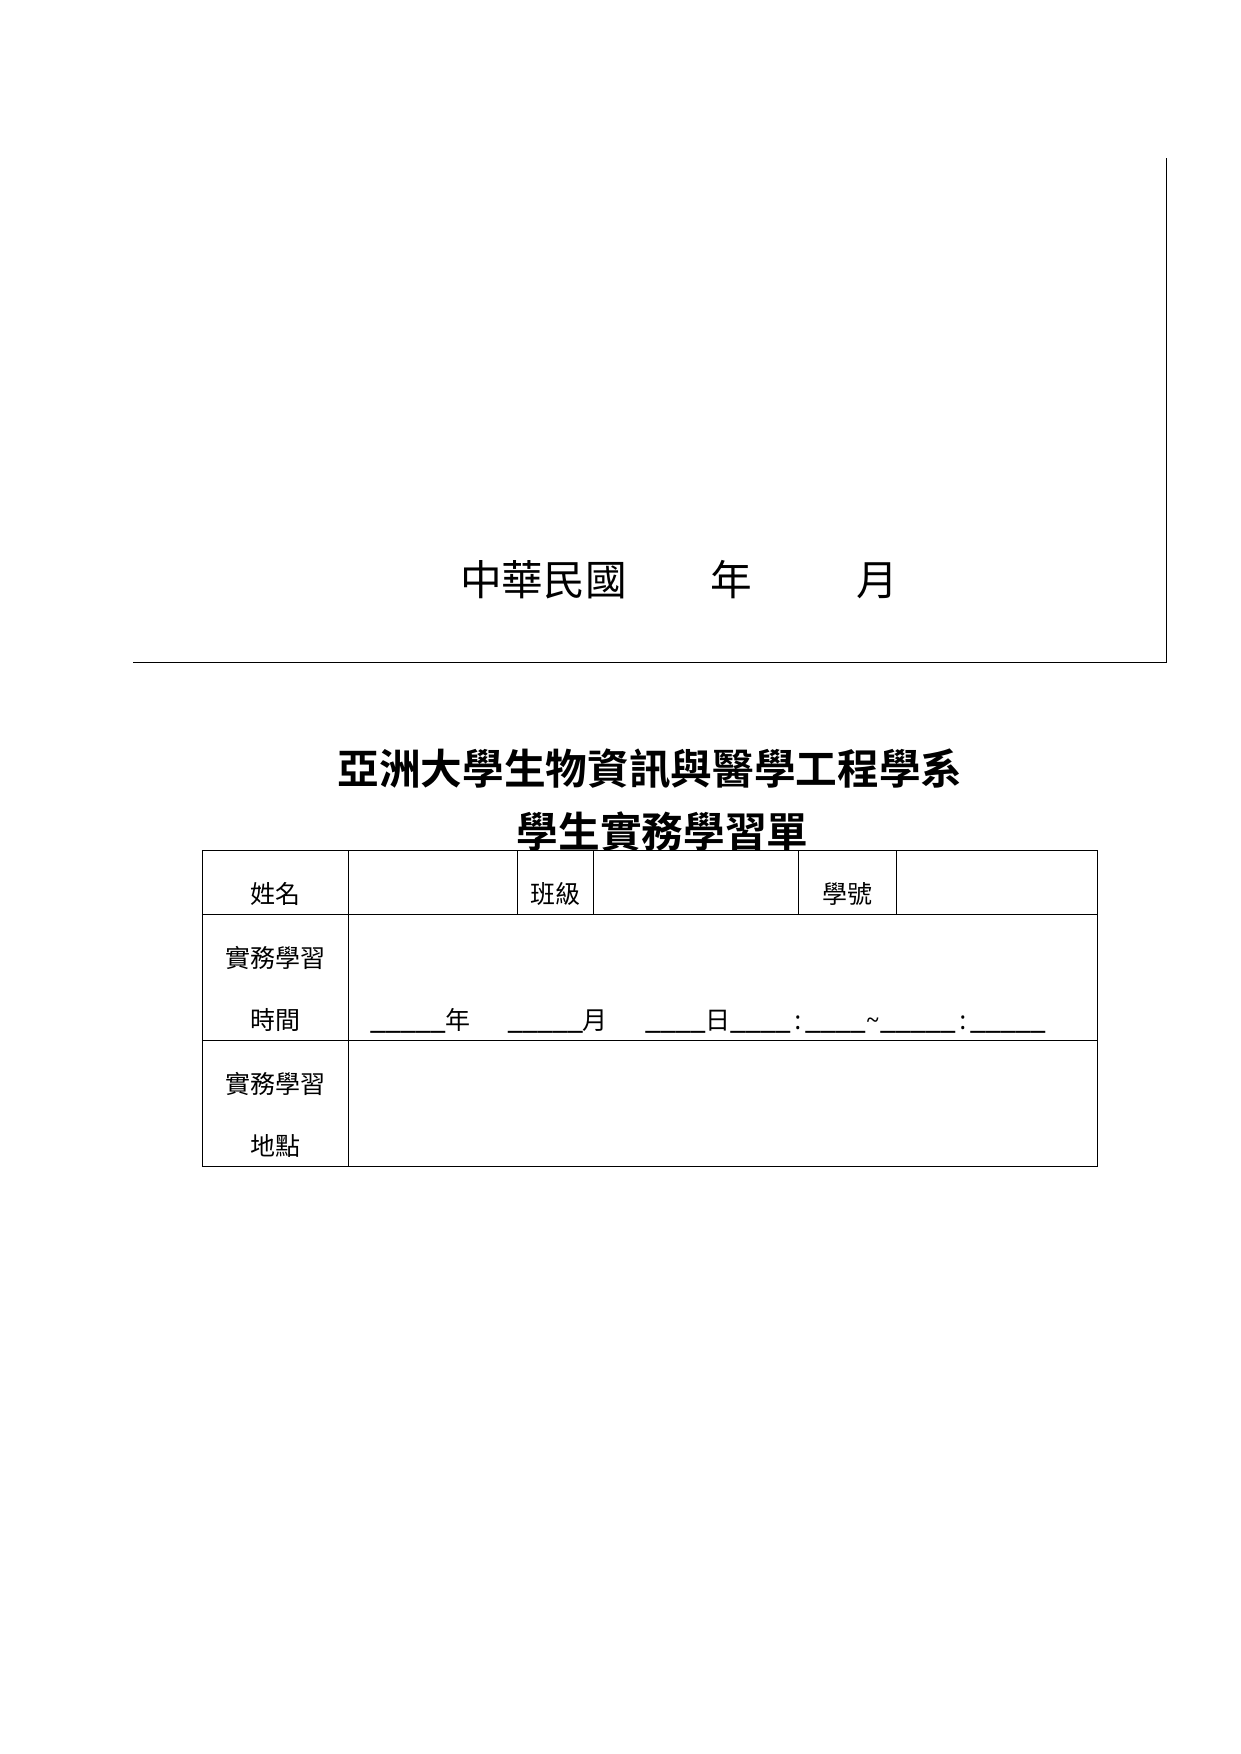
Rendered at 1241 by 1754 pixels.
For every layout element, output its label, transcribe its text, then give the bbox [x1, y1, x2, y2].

table_cell _____年 _____月 ____日____:____~_____:_____ [349, 915, 1097, 1039]
table_cell 實務學習時間 [203, 915, 348, 1039]
table_header [897, 851, 1097, 913]
text 亞洲大學生物資訊與醫學工程學系 [133, 725, 1167, 787]
table_header [349, 851, 517, 913]
table_cell 實務學習地點 [203, 1041, 348, 1166]
table_header [594, 851, 798, 913]
text 學生實務學習單 [133, 787, 1167, 850]
text 中華民國 年 月 [133, 535, 1166, 662]
table_header 學號 [799, 851, 896, 913]
table_cell [349, 1041, 1097, 1166]
table_header 姓名 [203, 851, 348, 913]
table_header 班級 [518, 851, 593, 913]
